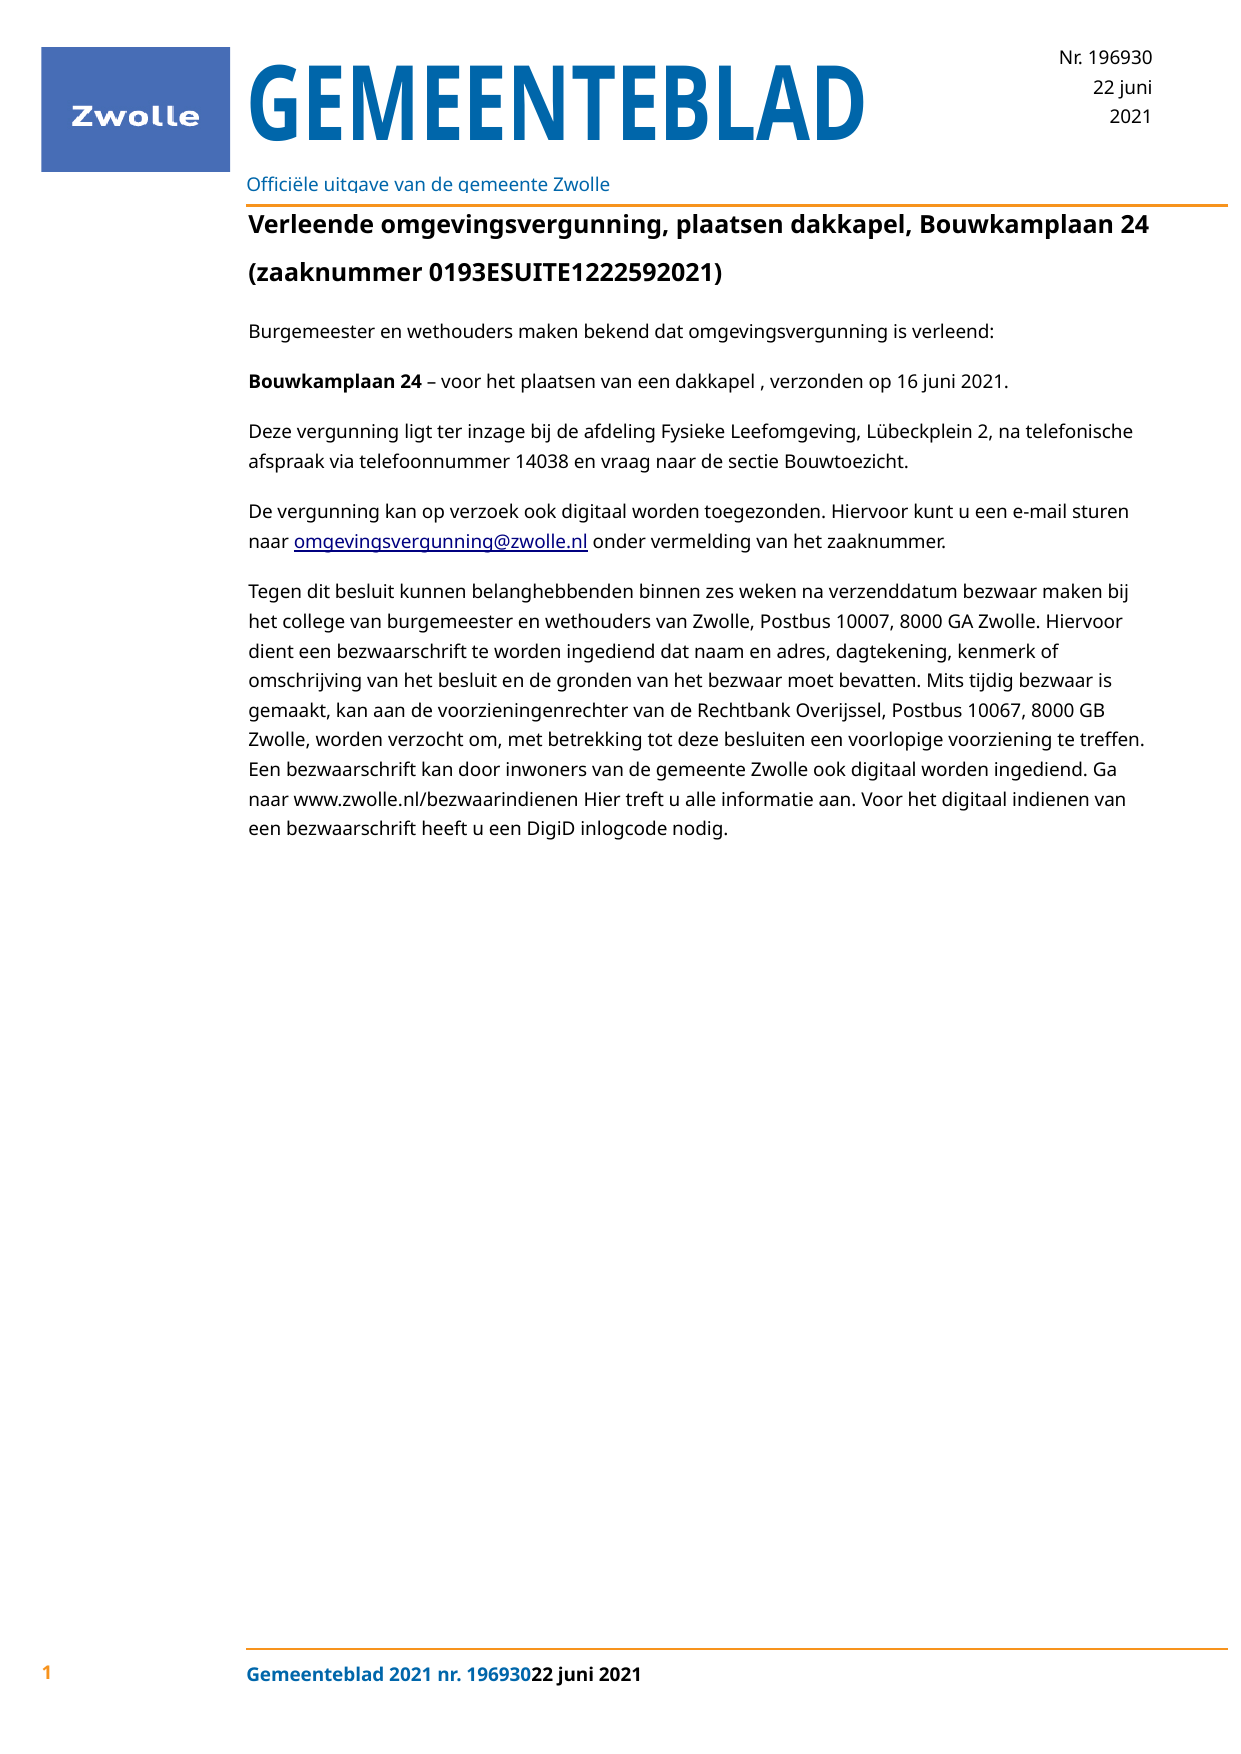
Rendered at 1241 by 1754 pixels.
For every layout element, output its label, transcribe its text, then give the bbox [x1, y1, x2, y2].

text Deze vergunning ligt ter inzage bij de afdeling Fysieke Leefomgeving, Lübeckplein 2, na telefonische afspraak via telefoonnummer 14038 en vraag naar de sectie Bouwtoezicht. [248, 419, 1152, 474]
text Verleende omgevingsvergunning, plaatsen dakkapel, Bouwkamplaan 24 (zaaknummer 0193ESUITE1222592021) [248, 207, 1152, 288]
text Tegen dit besluit kunnen belanghebbenden binnen zes weken na verzenddatum bezwaar maken bij het college van burgemeester en wethouders van Zwolle, Postbus 10007, 8000 GA Zwolle. Hiervoor dient een bezwaarschrift te worden ingediend dat naam en adres, dagtekening, kenmerk of omschrijving van het besluit en de gronden van het bezwaar moet bevatten. Mits tijdig bezwaar is gemaakt, kan aan de voorzieningenrechter van de Rechtbank Overijssel, Postbus 10067, 8000 GB Zwolle, worden verzocht om, met betrekking tot deze besluiten een voorlopige voorziening te treffen. Een bezwaarschrift kan door inwoners van de gemeente Zwolle ook digitaal worden ingediend. Ga naar www.zwolle.nl/bezwaarindienen Hier treft u alle informatie aan. Voor het digitaal indienen van een bezwaarschrift heeft u een DigiD inlogcode nodig. [248, 579, 1152, 841]
picture [41, 47, 231, 172]
text Burgemeester en wethouders maken bekend dat omgevingsvergunning is verleend: [248, 318, 1152, 344]
text De vergunning kan op verzoek ook digitaal worden toegezonden. Hiervoor kunt u een e-mail sturen naar omgevingsvergunning@zwolle.nl onder vermelding van het zaaknummer. [248, 499, 1152, 554]
text Bouwkamplaan 24 – voor het plaatsen van een dakkapel , verzonden op 16 juni 2021. [248, 368, 1152, 394]
